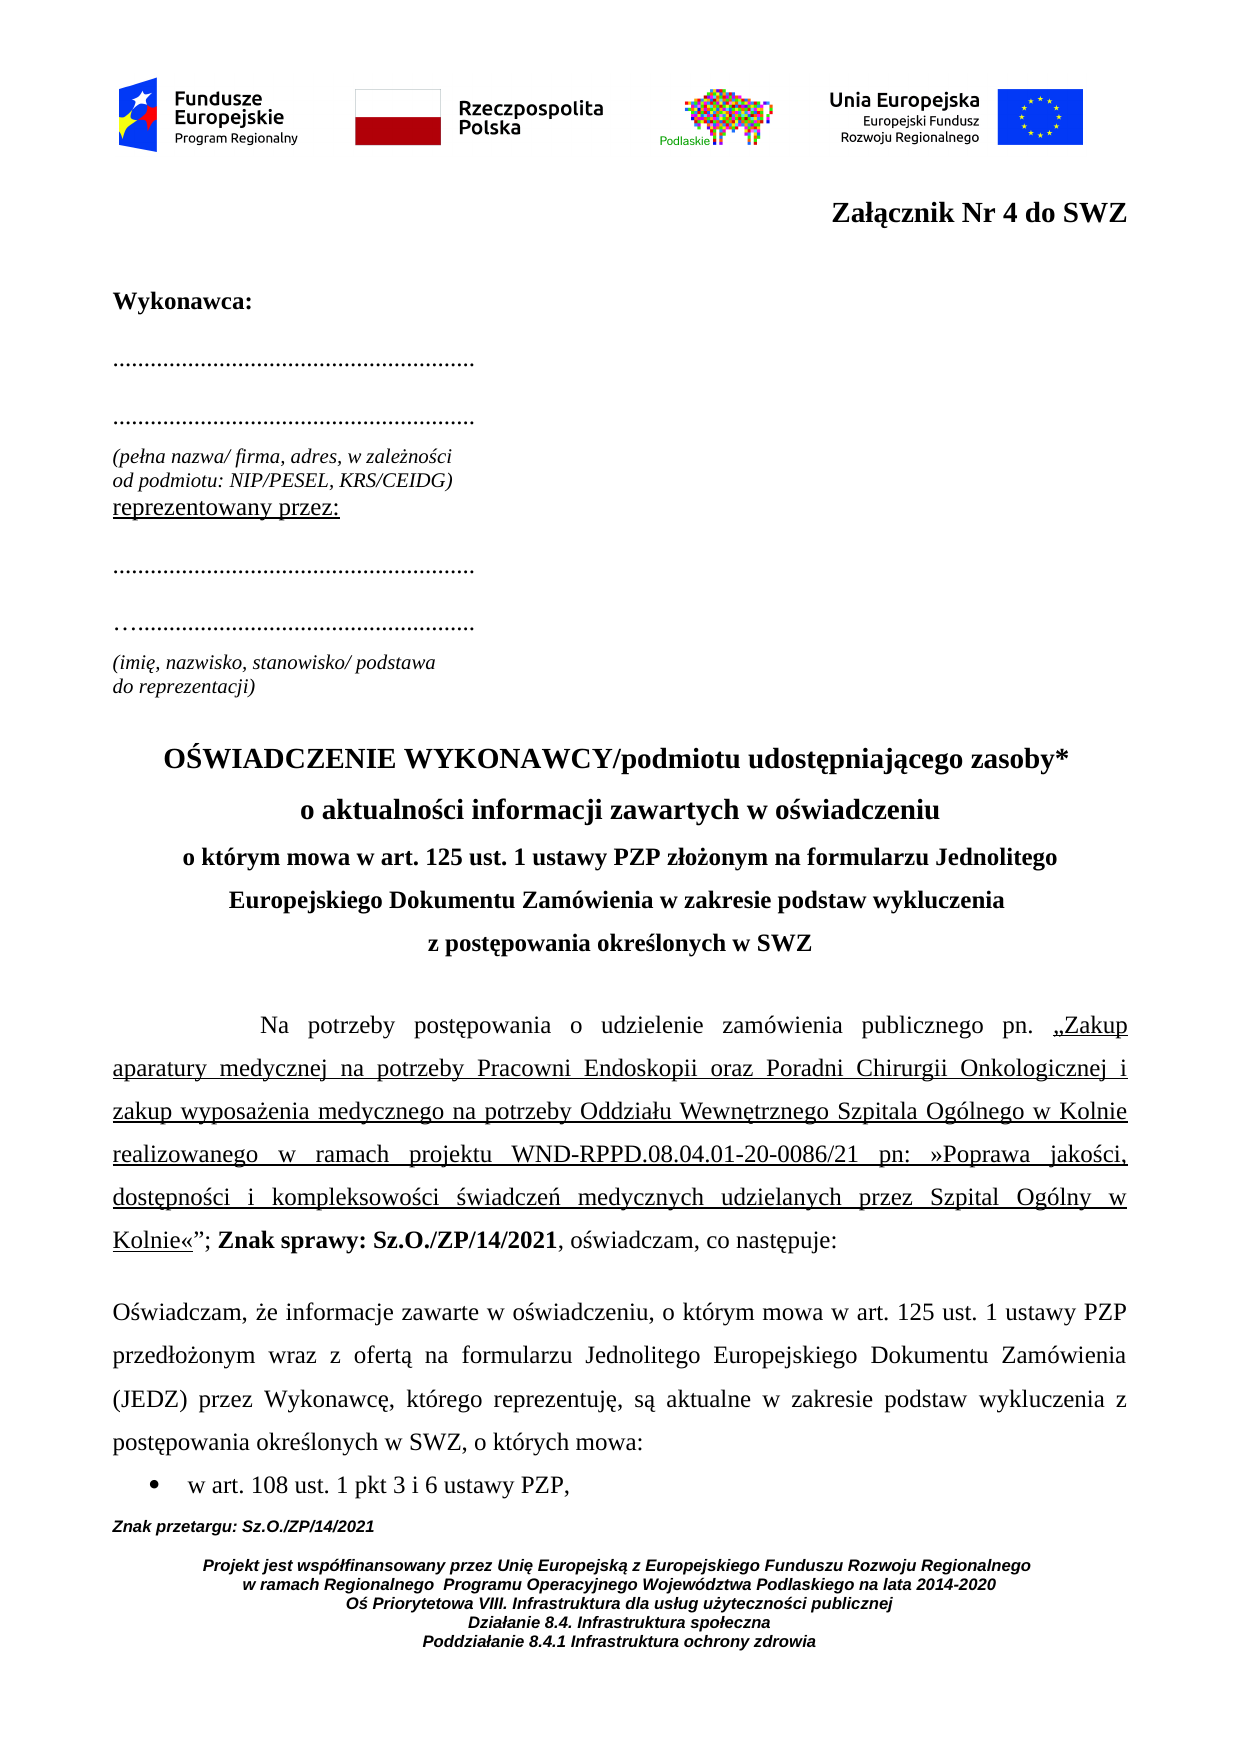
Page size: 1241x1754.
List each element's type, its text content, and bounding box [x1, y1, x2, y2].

picture [115, 73, 1087, 157]
text Oświadczam, że informacje zawarte w oświadczeniu, o którym mowa w art. 125 ust. 1 ustawy PZP przedłożonym wraz z ofertą na formularzu Jednolitego Europejskiego Dokumentu Zamówienia (JEDZ) przez Wykonawcę, którego reprezentuję, są aktualne w zakresie podstaw wykluczenia z postępowania określonych w SWZ, o których mowa: [112, 1297, 1128, 1456]
text Na potrzeby postępowania o udzielenie zamówienia publicznego pn. „Zakup aparatury medycznej na potrzeby Pracowni Endoskopii oraz Poradni Chirurgii Onkologicznej i [112, 1010, 1128, 1078]
text .......................................................... [112, 550, 1128, 578]
text z postępowania określonych w SWZ [112, 928, 1128, 957]
text reprezentowany przez: [112, 492, 1128, 521]
text o aktualności informacji zawartych w oświadczeniu [112, 792, 1128, 825]
text .......................................................... [112, 343, 1128, 372]
text realizowanego w ramach projektu WND-RPPD.08.04.01-20-0086/21 pn: »Poprawa jakości, [112, 1122, 1128, 1164]
text Wykonawca: [112, 286, 1128, 315]
list w art. 108 ust. 1 pkt 3 i 6 ustawy PZP, [150, 1470, 1128, 1499]
text zakup wyposażenia medycznego na potrzeby Oddziału Wewnętrznego Szpitala Ogólnego w Kolnie [112, 1079, 1128, 1121]
text od podmiotu: NIP/PESEL, KRS/CEIDG) [112, 468, 1128, 492]
text (pełna nazwa/ firma, adres, w zależności [112, 444, 1128, 468]
text o którym mowa w art. 125 ust. 1 ustawy PZP złożonym na formularzu Jednolitego Europejskiego Dokumentu Zamówienia w zakresie podstaw wykluczenia [112, 842, 1128, 914]
text do reprezentacji) [112, 674, 1128, 698]
text .......................................................... [112, 401, 1128, 430]
text OŚWIADCZENIE WYKONAWCY/podmiotu udostępniającego zasoby* [112, 742, 1128, 775]
text dostępności i kompleksowości świadczeń medycznych udzielanych przez Szpital Ogólny w Kolnie«”; Znak sprawy: Sz.O./ZP/14/2021, oświadczam, co następuje: [112, 1165, 1128, 1254]
text (imię, nazwisko, stanowisko/ podstawa [112, 650, 1128, 674]
text …...................................................... [112, 607, 1128, 636]
subtitle Załącznik Nr 4 do SWZ [112, 195, 1128, 228]
